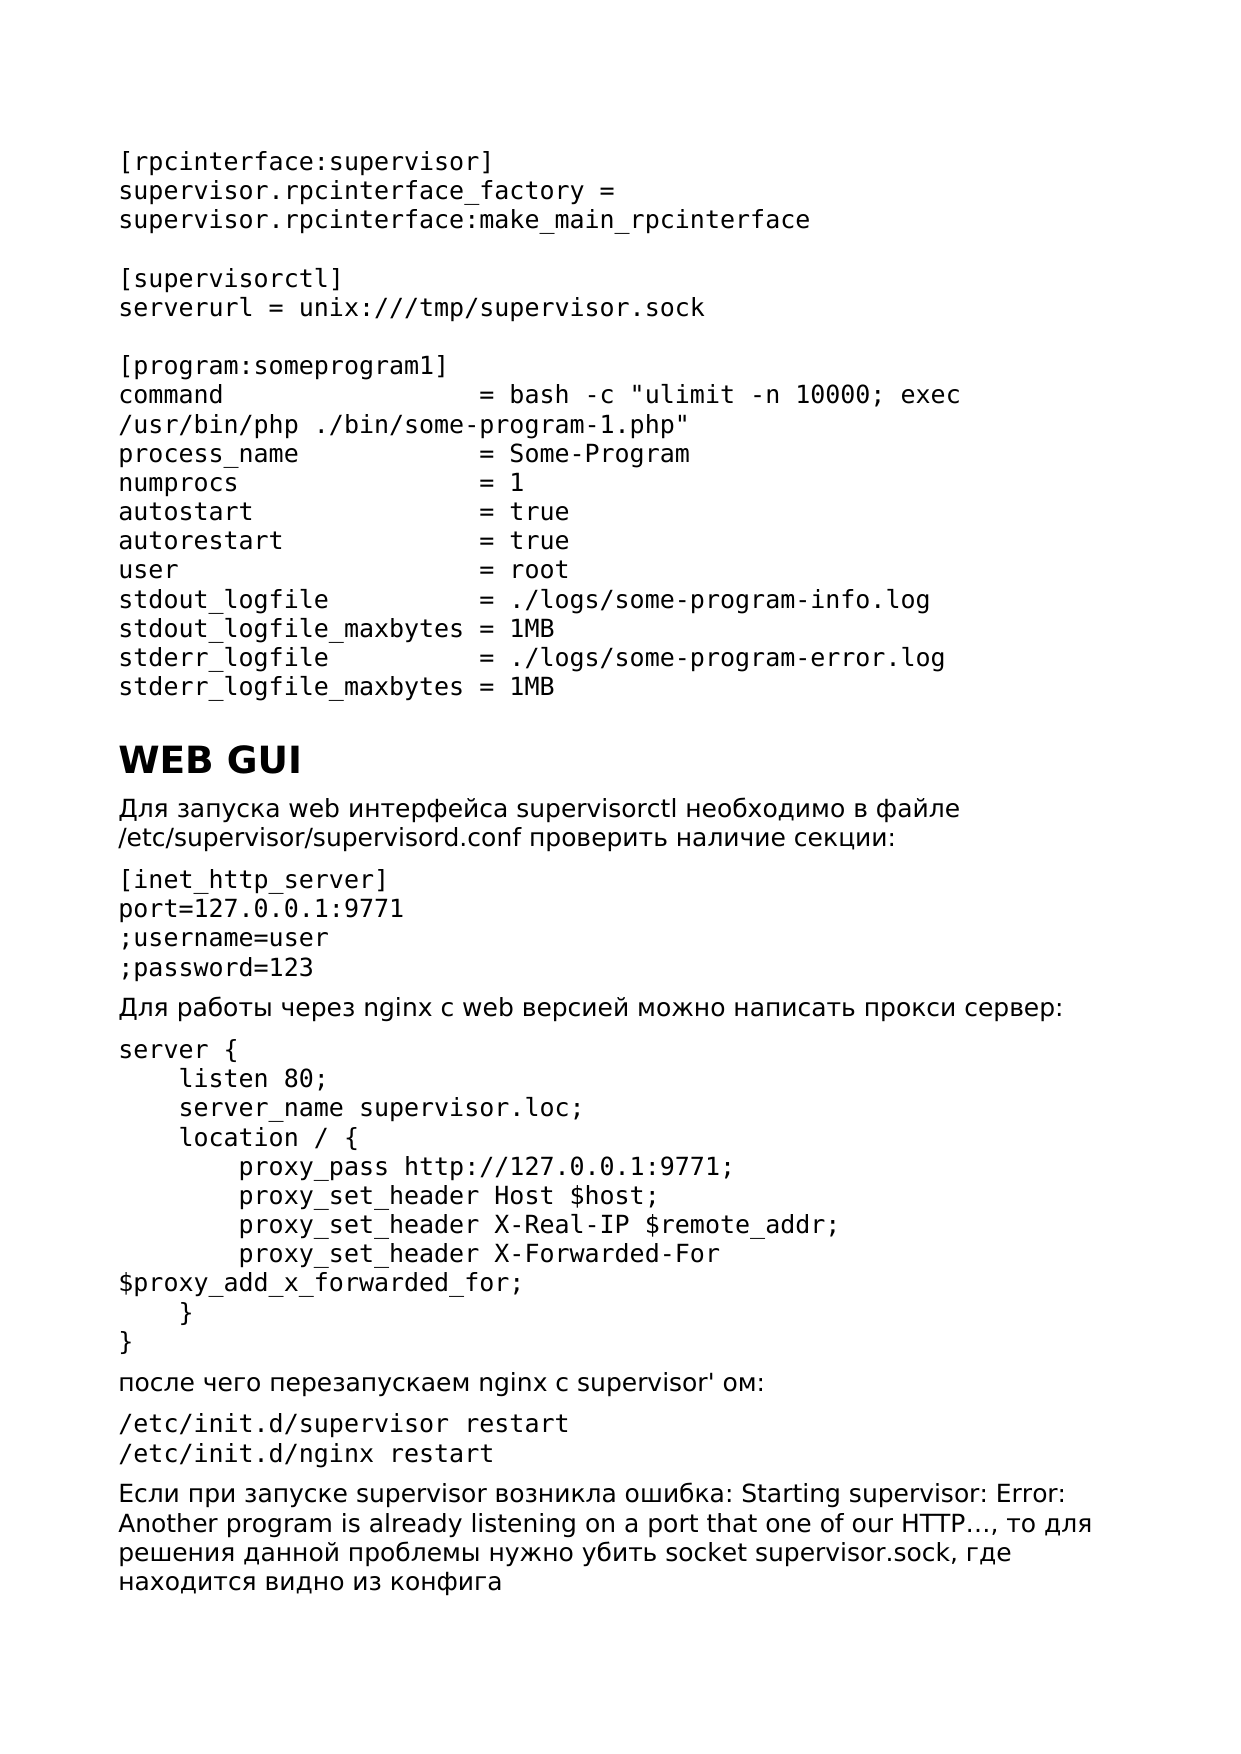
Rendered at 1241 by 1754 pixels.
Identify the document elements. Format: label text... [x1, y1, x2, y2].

text Для работы через nginx c web версией можно написать прокси сервер: [118, 994, 1122, 1023]
text /etc/init.d/supervisor restart /etc/init.d/nginx restart [118, 1409, 1122, 1468]
text Если при запуске supervisor возникла ошибка: Starting supervisor: Error: Another program is already listening on a port that one of our HTTP…, то для решения данной проблемы нужно убить socket supervisor.sock, где находится видно из конфига [118, 1480, 1122, 1596]
text [inet_http_server] port=127.0.0.1:9771 ;username=user ;password=123 [118, 865, 1122, 982]
text Для запуска web интерфейса supervisorctl необходимо в файле /etc/supervisor/supervisord.conf проверить наличие секции: [118, 794, 1122, 853]
text после чего перезапускаем nginx с supervisor' ом: [118, 1368, 1122, 1397]
subtitle WEB GUI [118, 738, 1122, 782]
text server { listen 80; server_name supervisor.loc; location / { proxy_pass http://127.0.0.1:9771; proxy_set_header Host $host; proxy_set_header X-Real-IP $remote_addr; proxy_set_header X-Forwarded-For $proxy_add_x_forwarded_for; } } [118, 1035, 1122, 1356]
text [rpcinterface:supervisor] supervisor.rpcinterface_factory = supervisor.rpcinterface:make_main_rpcinterface [supervisorctl] serverurl = unix:///tmp/supervisor.sock [program:someprogram1] command = bash -c "ulimit -n 10000; exec /usr/bin/php ./bin/some-program-1.php" process_name = Some-Program numprocs = 1 autostart = true autorestart = true user = root stdout_logfile = ./logs/some-program-info.log stdout_logfile_maxbytes = 1MB stderr_logfile = ./logs/some-program-error.log stderr_logfile_maxbytes = 1MB [118, 118, 1122, 701]
